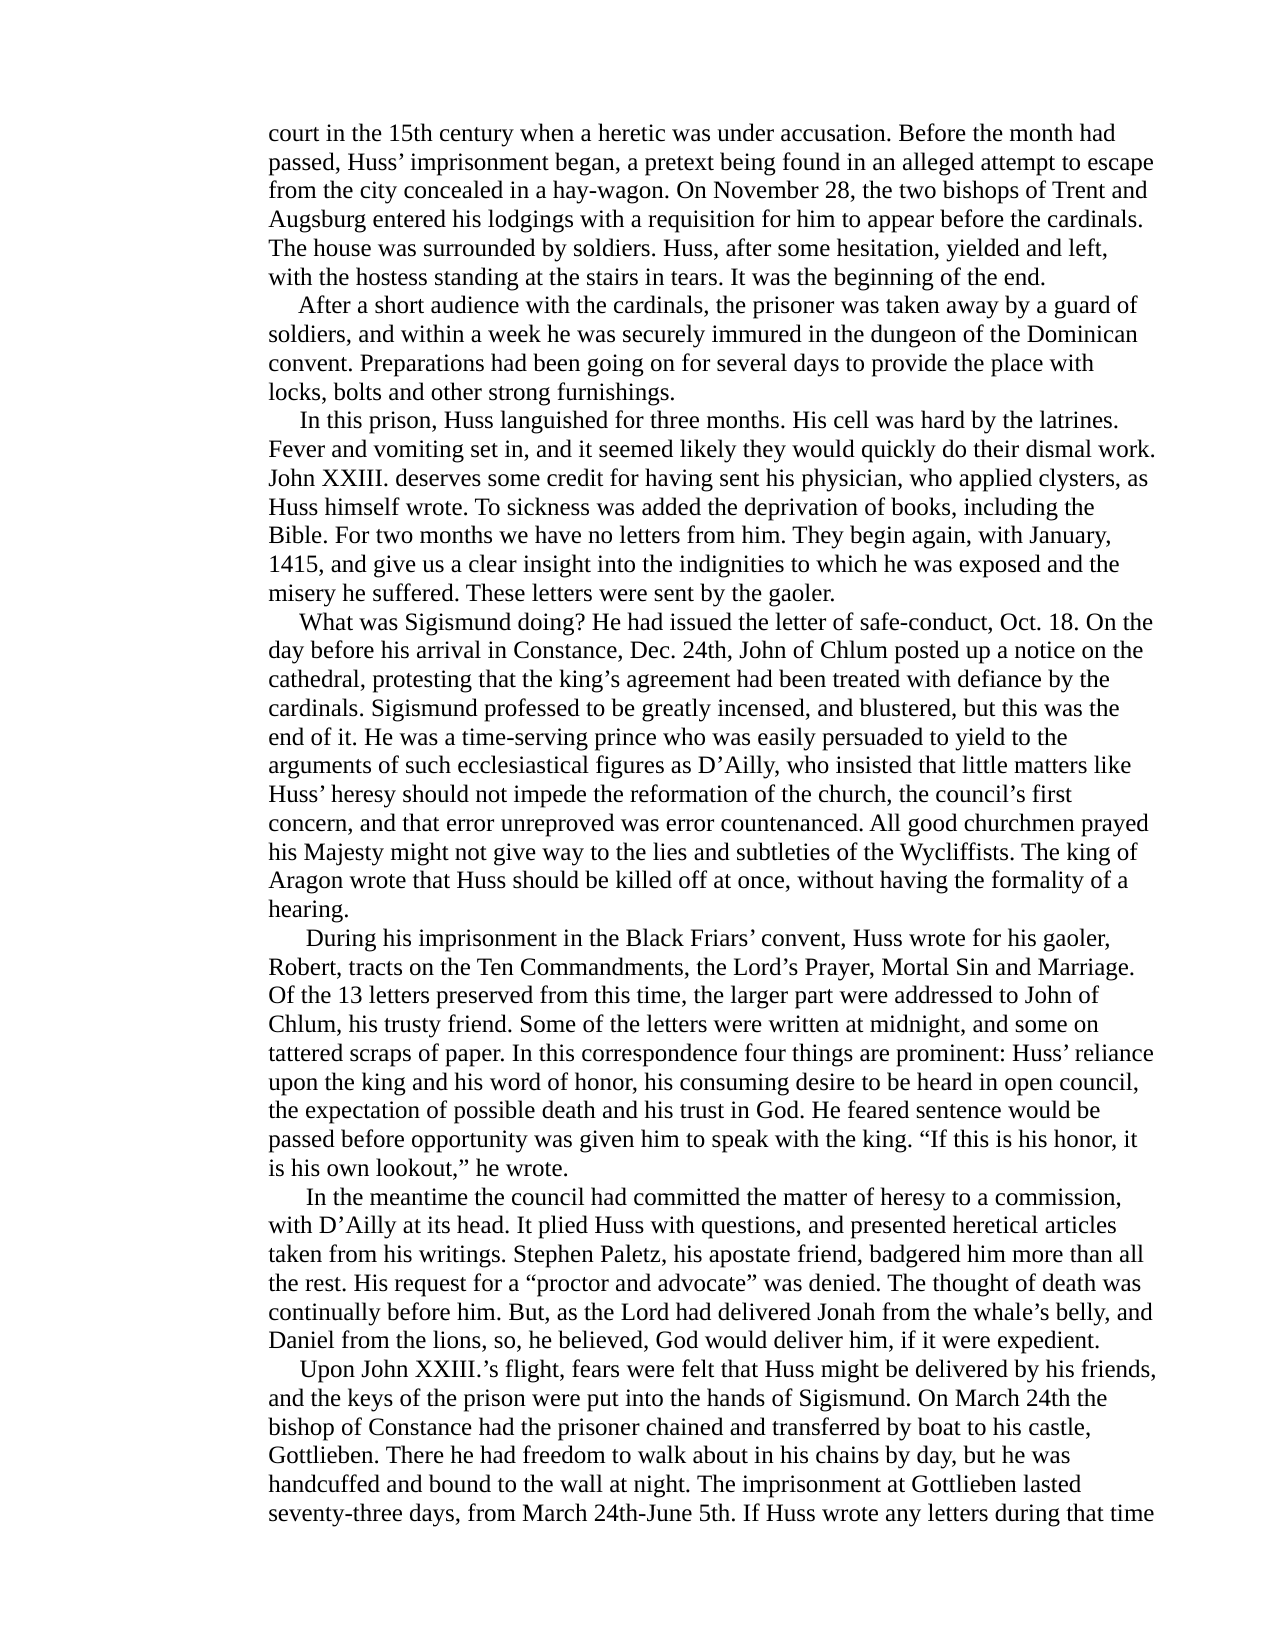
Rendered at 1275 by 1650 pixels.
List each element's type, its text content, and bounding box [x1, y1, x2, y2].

text Upon John XXIII.’s flight, fears were felt that Huss might be delivered by his friends, and the keys of the prison were put into the hands of Sigismund. On March 24th the bishop of Constance had the prisoner chained and transferred by boat to his castle, Gottlieben. There he had freedom to walk about in his chains by day, but he was handcuffed and bound to the wall at night. The imprisonment at Gottlieben lasted seventy-three days, from March 24th-June 5th. If Huss wrote any letters during that time [268, 1354, 1157, 1527]
text After a short audience with the cardinals, the prisoner was taken away by a guard of soldiers, and within a week he was securely immured in the dungeon of the Dominican convent. Preparations had been going on for several days to provide the place with locks, bolts and other strong furnishings. [268, 291, 1157, 406]
text What was Sigismund doing? He had issued the letter of safe-conduct, Oct. 18. On the day before his arrival in Constance, Dec. 24th, John of Chlum posted up a notice on the cathedral, protesting that the king’s agreement had been treated with defiance by the cardinals. Sigismund professed to be greatly incensed, and blustered, but this was the end of it. He was a time-serving prince who was easily persuaded to yield to the arguments of such ecclesiastical figures as D’Ailly, who insisted that little matters like Huss’ heresy should not impede the reformation of the church, the council’s first concern, and that error unreproved was error countenanced. All good churchmen prayed his Majesty might not give way to the lies and subtleties of the Wycliffists. The king of Aragon wrote that Huss should be killed off at once, without having the formality of a hearing. [268, 607, 1157, 923]
text During his imprisonment in the Black Friars’ convent, Huss wrote for his gaoler, Robert, tracts on the Ten Commandments, the Lord’s Prayer, Mortal Sin and Marriage. Of the 13 letters preserved from this time, the larger part were addressed to John of Chlum, his trusty friend. Some of the letters were written at midnight, and some on tattered scraps of paper. In this correspondence four things are prominent: Huss’ reliance upon the king and his word of honor, his consuming desire to be heard in open council, the expectation of possible death and his trust in God. He feared sentence would be passed before opportunity was given him to speak with the king. “If this is his honor, it is his own lookout,” he wrote. [268, 923, 1157, 1182]
text In this prison, Huss languished for three months. His cell was hard by the latrines. Fever and vomiting set in, and it seemed likely they would quickly do their dismal work. John XXIII. deserves some credit for having sent his physician, who applied clysters, as Huss himself wrote. To sickness was added the deprivation of books, including the Bible. For two months we have no letters from him. They begin again, with January, 1415, and give us a clear insight into the indignities to which he was exposed and the misery he suffered. These letters were sent by the gaoler. [268, 406, 1157, 607]
list court in the 15th century when a heretic was under accusation. Before the month had passed, Huss’ imprisonment began, a pretext being found in an alleged attempt to escape from the city concealed in a hay-wagon. On November 28, the two bishops of Trent and Augsburg entered his lodgings with a requisition for him to appear before the cardinals. The house was surrounded by soldiers. Huss, after some hesitation, yielded and left, with the hostess standing at the stairs in tears. It was the beginning of the end. [231, 118, 1157, 291]
text In the meantime the council had committed the matter of heresy to a commission, with D’Ailly at its head. It plied Huss with questions, and presented heretical articles taken from his writings. Stephen Paletz, his apostate friend, badgered him more than all the rest. His request for a “proctor and advocate” was denied. The thought of death was continually before him. But, as the Lord had delivered Jonah from the whale’s belly, and Daniel from the lions, so, he believed, God would deliver him, if it were expedient. [268, 1182, 1157, 1354]
